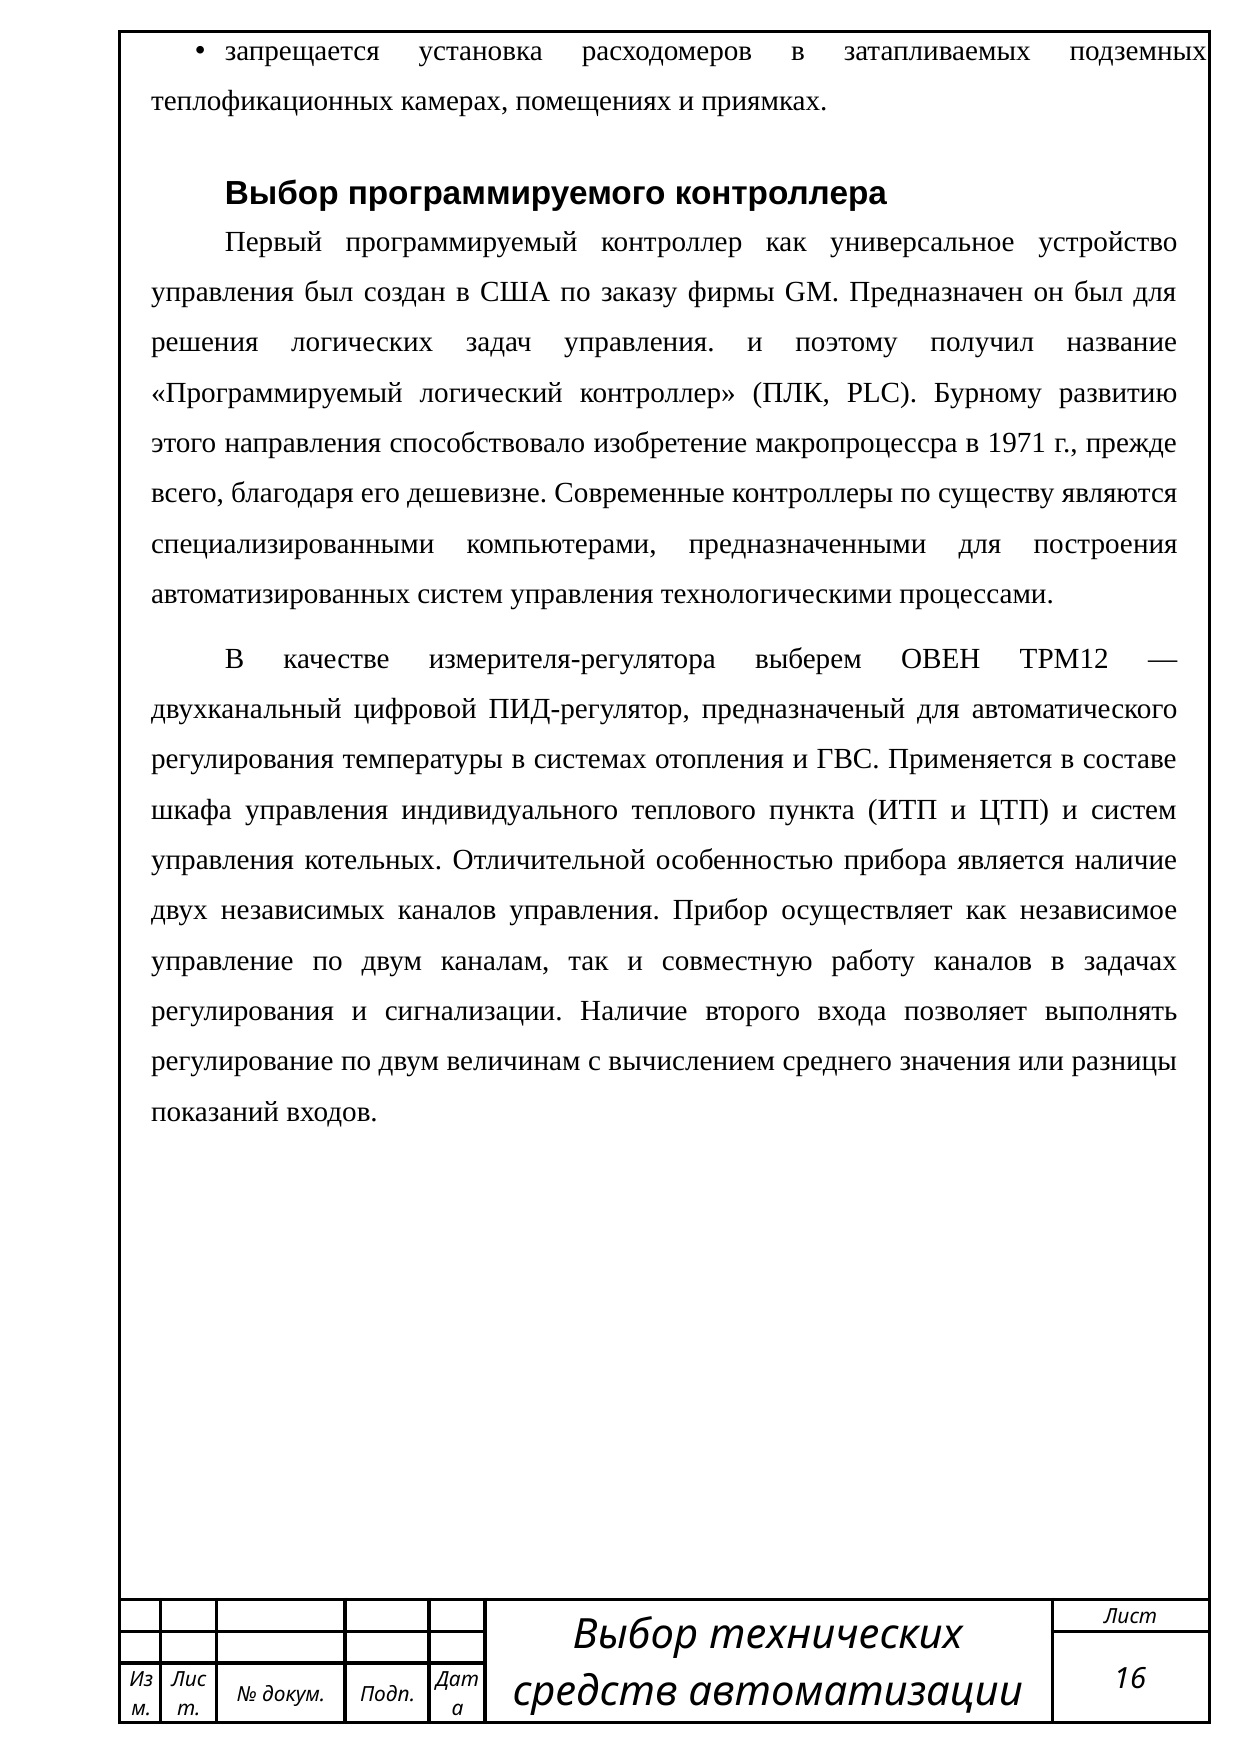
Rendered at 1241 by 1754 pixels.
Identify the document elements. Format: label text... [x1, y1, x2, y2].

text В качестве измерителя-регулятора выберем ОВЕН ТРМ12 — двухканальный цифровой ПИД-регулятор, предназначеный для автоматического регулирования температуры в системах отопления и ГВС. Применяется в составе шкафа управления индивидуального теплового пункта (ИТП и ЦТП) и систем управления котельных. Отличительной особенностью прибора является наличие двух независимых каналов управления. Прибор осуществляет как независимое управление по двум каналам, так и совместную работу каналов в задачах регулирования и сигнализации. Наличие второго входа позволяет выполнять регулирование по двум величинам с вычислением среднего значения или разницы показаний входов. [151, 641, 1178, 1127]
list запрещается установка расходомеров в затапливаемых подземных теплофикационных камерах, помещениях и приямках. [151, 33, 1208, 117]
subtitle Выбор программируемого контроллера [151, 173, 1178, 211]
text Первый программируемый контроллер как универсальное устройство управления был создан в США по заказу фирмы GM. Предназначен он был для решения логических задач управления. и поэтому получил название «Программируемый логический контроллер» (ПЛК, PLC). Бурному развитию этого направления способствовало изобретение макропроцессра в 1971 г., прежде всего, благодаря его дешевизне. Современные контроллеры по существу являются специализированными компьютерами, предназначенными для построения автоматизированных систем управления технологическими процессами. [151, 224, 1178, 609]
